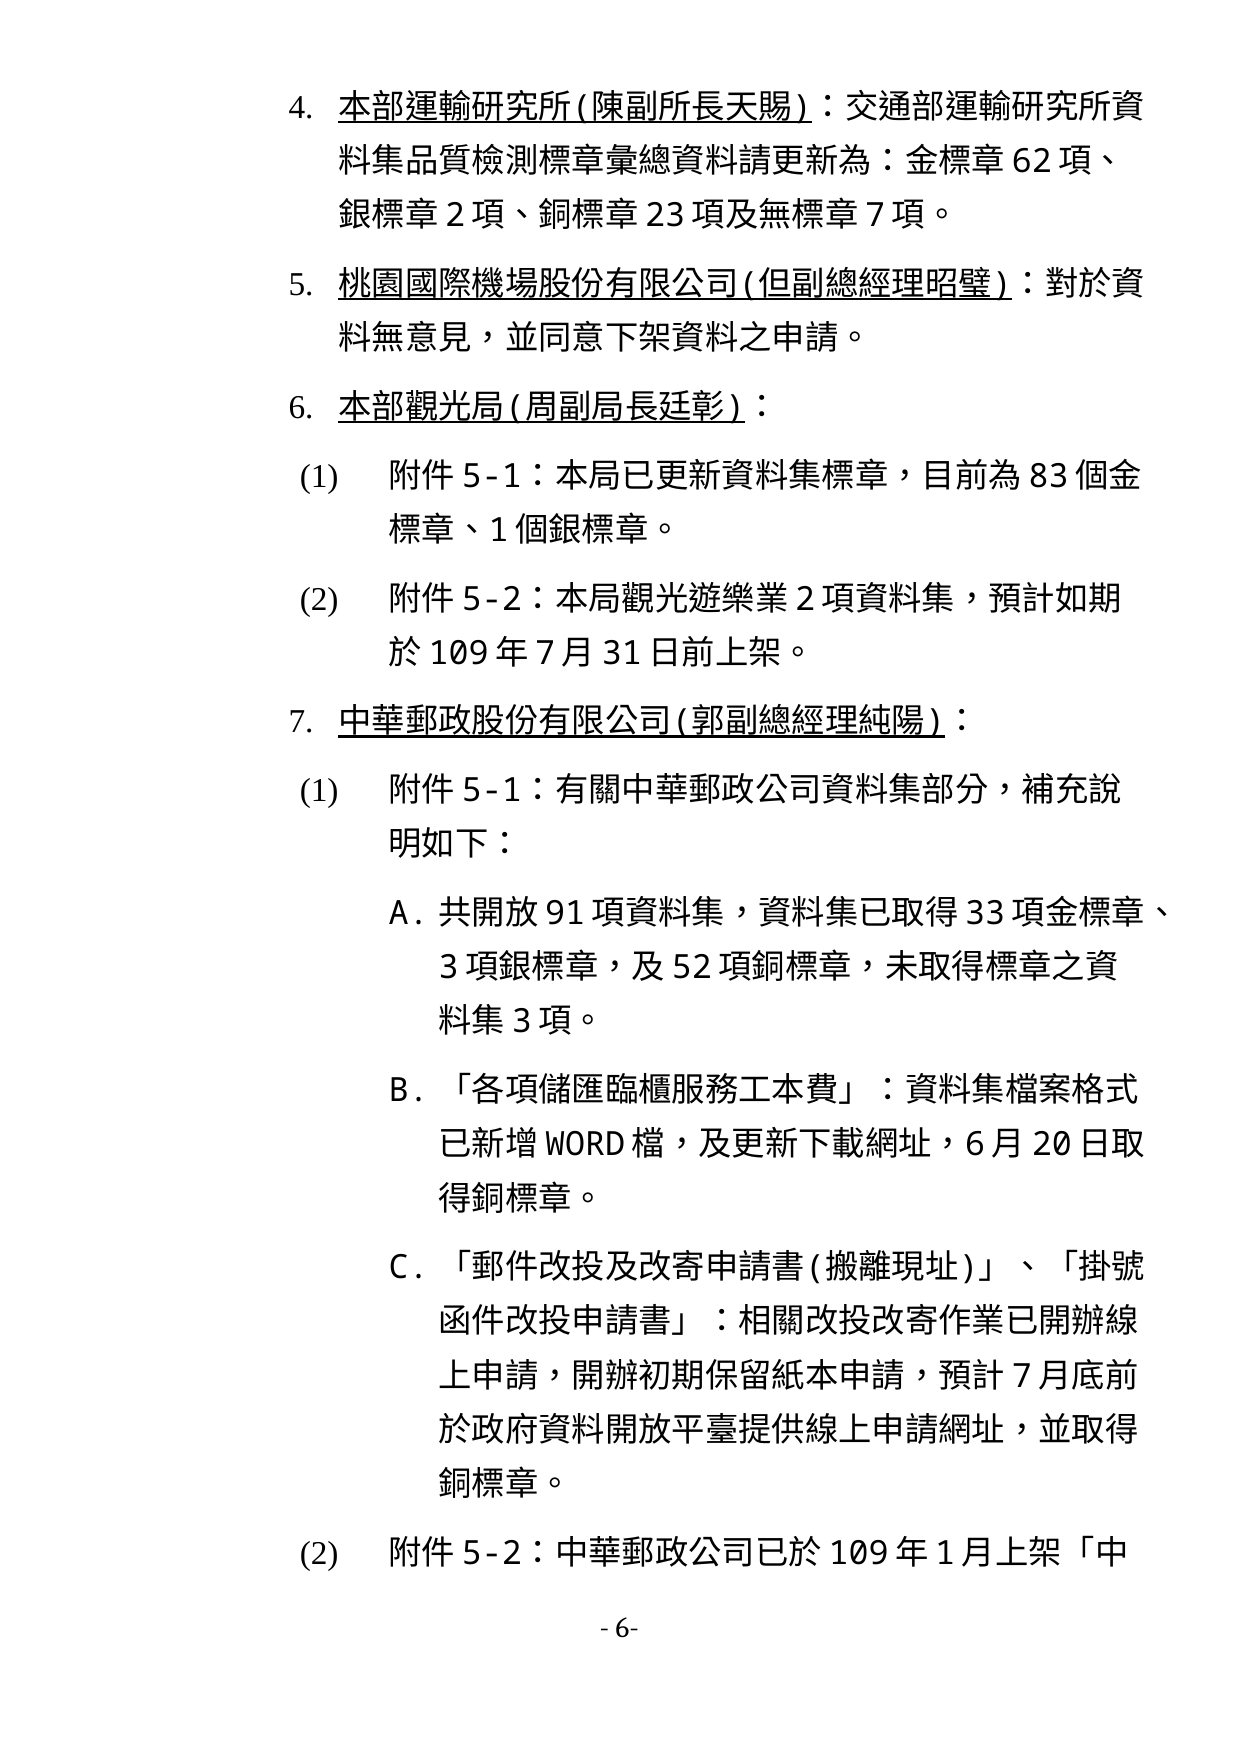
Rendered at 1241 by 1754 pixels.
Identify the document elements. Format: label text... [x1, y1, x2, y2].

list 附件5-1：本局已更新資料集標章，目前為83個金標章、1個銀標章。 [338, 444, 1150, 552]
list 附件5-1：有關中華郵政公司資料集部分，補充說明如下： [338, 758, 1150, 867]
list 附件5-2：本局觀光遊樂業2項資料集，預計如期於109年7月31日前上架。 [338, 567, 1150, 675]
list 本部運輸研究所(陳副所長天賜)：交通部運輸研究所資料集品質檢測標章彙總資料請更新為：金標章62項、銀標章2項、銅標章23項及無標章7項。 [288, 75, 1150, 237]
list 桃園國際機場股份有限公司(但副總經理昭璧)：對於資料無意見，並同意下架資料之申請。 [288, 252, 1150, 360]
list 共開放91項資料集，資料集已取得33項金標章、3項銀標章，及52項銅標章，未取得標章之資料集3項。 [388, 881, 1150, 1044]
list 「郵件改投及改寄申請書(搬離現址)」、「掛號函件改投申請書」：相關改投改寄作業已開辦線上申請，開辦初期保留紙本申請，預計7月底前於政府資料開放平臺提供線上申請網址，並取得銅標章。 [388, 1235, 1150, 1506]
list 本部觀光局(周副局長廷彰)： [288, 375, 1150, 429]
list 中華郵政股份有限公司(郭副總經理純陽)： [288, 689, 1150, 744]
list 附件5-2：中華郵政公司已於109年1月上架「中 [338, 1521, 1150, 1575]
list 「各項儲匯臨櫃服務工本費」：資料集檔案格式已新增WORD檔，及更新下載網址，6月20日取得銅標章。 [388, 1058, 1150, 1221]
